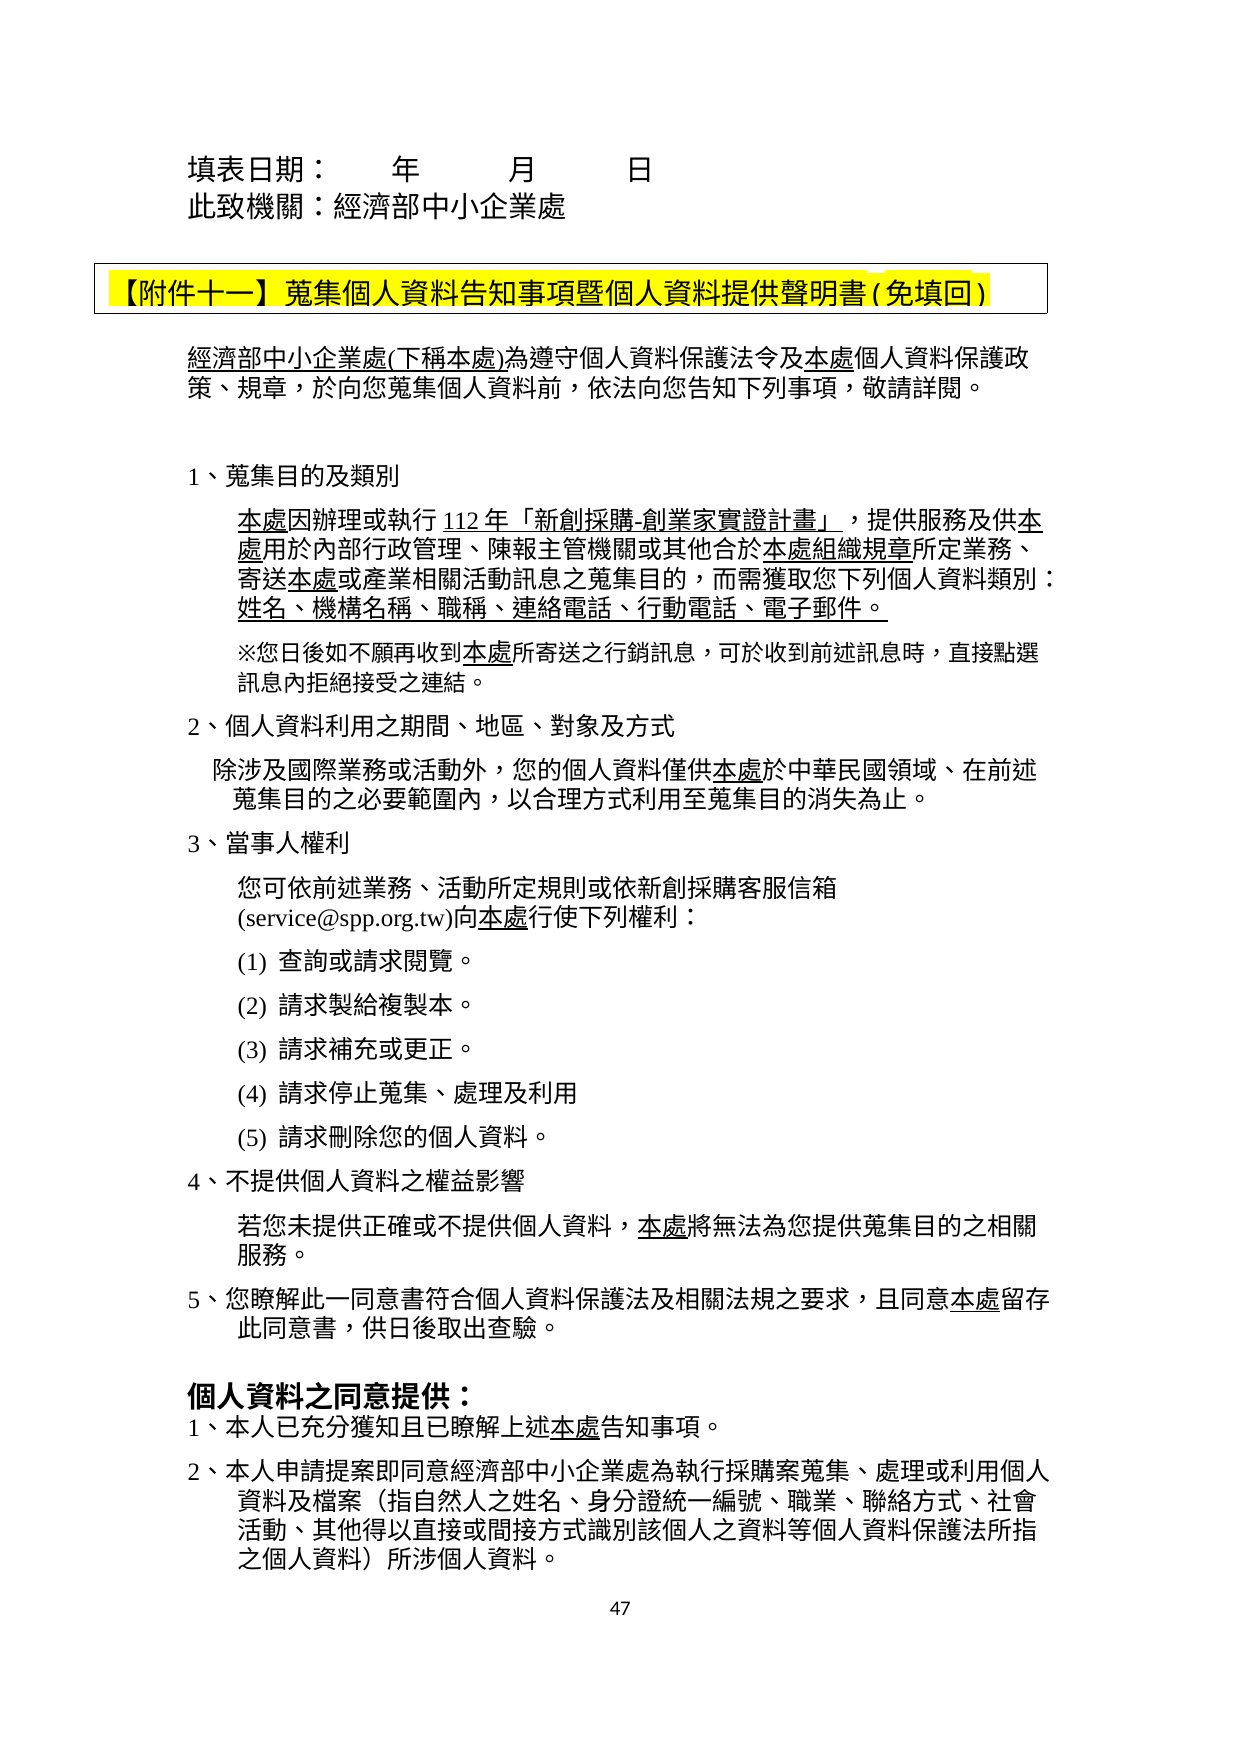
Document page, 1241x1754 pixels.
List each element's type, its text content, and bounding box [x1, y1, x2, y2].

text 您可依前述業務、活動所定規則或依新創採購客服信箱(service@spp.org.tw)向本處行使下列權利： [237, 873, 1053, 932]
text ※您日後如不願再收到本處所寄送之行銷訊息，可於收到前述訊息時，直接點選訊息內拒絕接受之連結。 [237, 638, 1053, 697]
text 個人資料之同意提供： [187, 1383, 1053, 1413]
list 請求刪除您的個人資料。 [237, 1123, 1053, 1153]
list 不提供個人資料之權益影響 [187, 1167, 1053, 1197]
text 除涉及國際業務或活動外，您的個人資料僅供本處於中華民國領域、在前述蒐集目的之必要範圍內，以合理方式利用至蒐集目的消失為止。 [187, 756, 1053, 815]
list 請求製給複製本。 [237, 991, 1053, 1021]
list 查詢或請求閱覽。 [237, 947, 1053, 976]
list 個人資料利用之期間、地區、對象及方式 [187, 712, 1053, 741]
text 本處因辦理或執行112年「新創採購-創業家實證計畫」，提供服務及供本處用於內部行政管理、陳報主管機關或其他合於本處組織規章所定業務、寄送本處或產業相關活動訊息之蒐集目的，而需獲取您下列個人資料類別：姓名、機構名稱、職稱、連絡電話、行動電話、電子郵件。 [237, 506, 1053, 624]
list 本人已充分獲知且已瞭解上述本處告知事項。 [187, 1413, 1053, 1442]
list 當事人權利 [187, 829, 1053, 859]
list 請求補充或更正。 [237, 1035, 1053, 1064]
text 經濟部中小企業處(下稱本處)為遵守個人資料保護法令及本處個人資料保護政策、規章，於向您蒐集個人資料前，依法向您告知下列事項，敬請詳閱。 [187, 344, 1053, 403]
list 本人申請提案即同意經濟部中小企業處為執行採購案蒐集、處理或利用個人資料及檔案（指自然人之姓名、身分證統一編號、職業、聯絡方式、社會活動、其他得以直接或間接方式識別該個人之資料等個人資料保護法所指之個人資料）所涉個人資料。 [187, 1457, 1053, 1575]
text 【附件十一】蒐集個人資料告知事項暨個人資料提供聲明書(免填回) [109, 270, 1032, 306]
text 此致機關：經濟部中小企業處 [187, 187, 1053, 225]
list 蒐集目的及類別 [187, 462, 1053, 491]
list 請求停止蒐集、處理及利用 [237, 1079, 1053, 1109]
list 您瞭解此一同意書符合個人資料保護法及相關法規之要求，且同意本處留存此同意書，供日後取出查驗。 [187, 1285, 1053, 1344]
text 若您未提供正確或不提供個人資料，本處將無法為您提供蒐集目的之相關服務。 [237, 1211, 1053, 1270]
text 填表日期： 年 月 日 [187, 150, 1053, 187]
